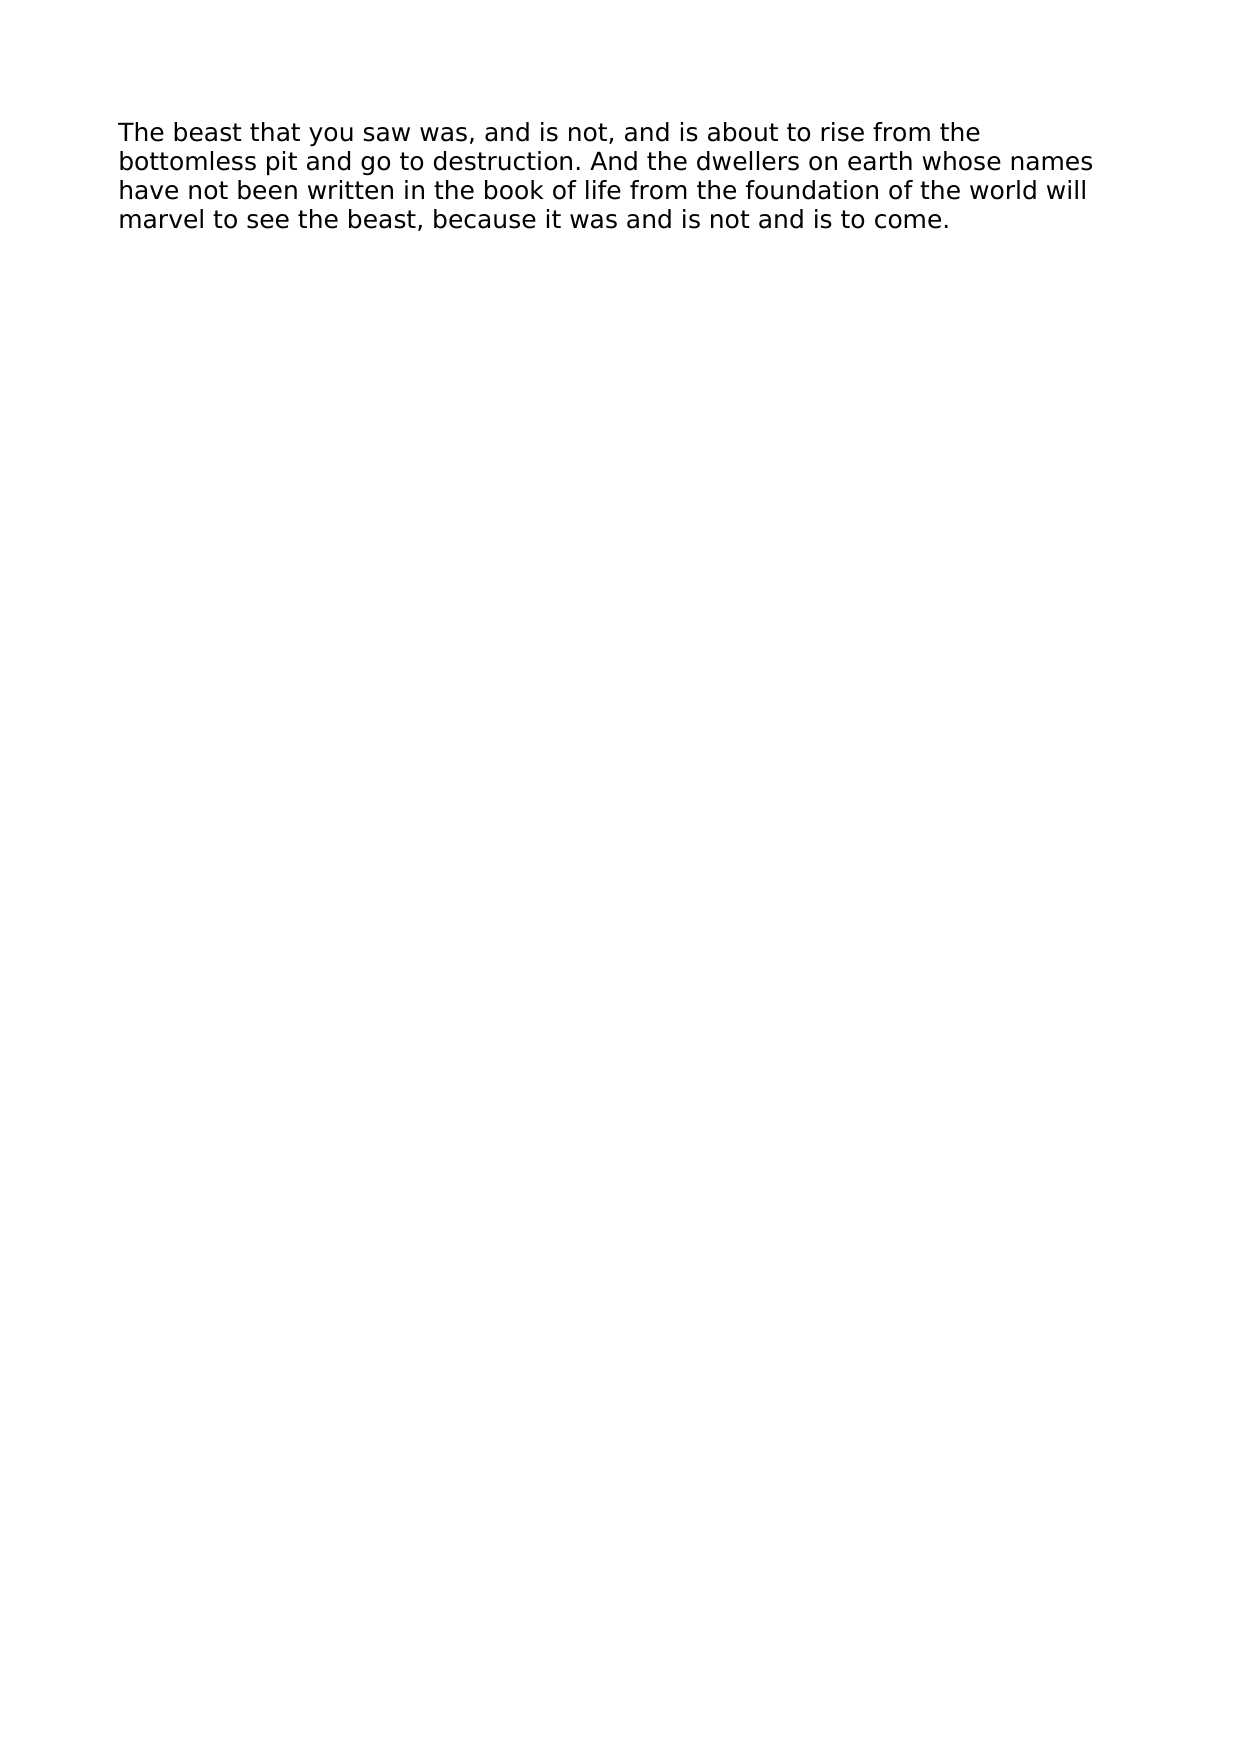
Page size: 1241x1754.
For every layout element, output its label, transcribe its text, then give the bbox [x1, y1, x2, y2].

text The beast that you saw was, and is not, and is about to rise from the bottomless pit and go to destruction. And the dwellers on earth whose names have not been written in the book of life from the foundation of the world will marvel to see the beast, because it was and is not and is to come. [118, 118, 1122, 235]
